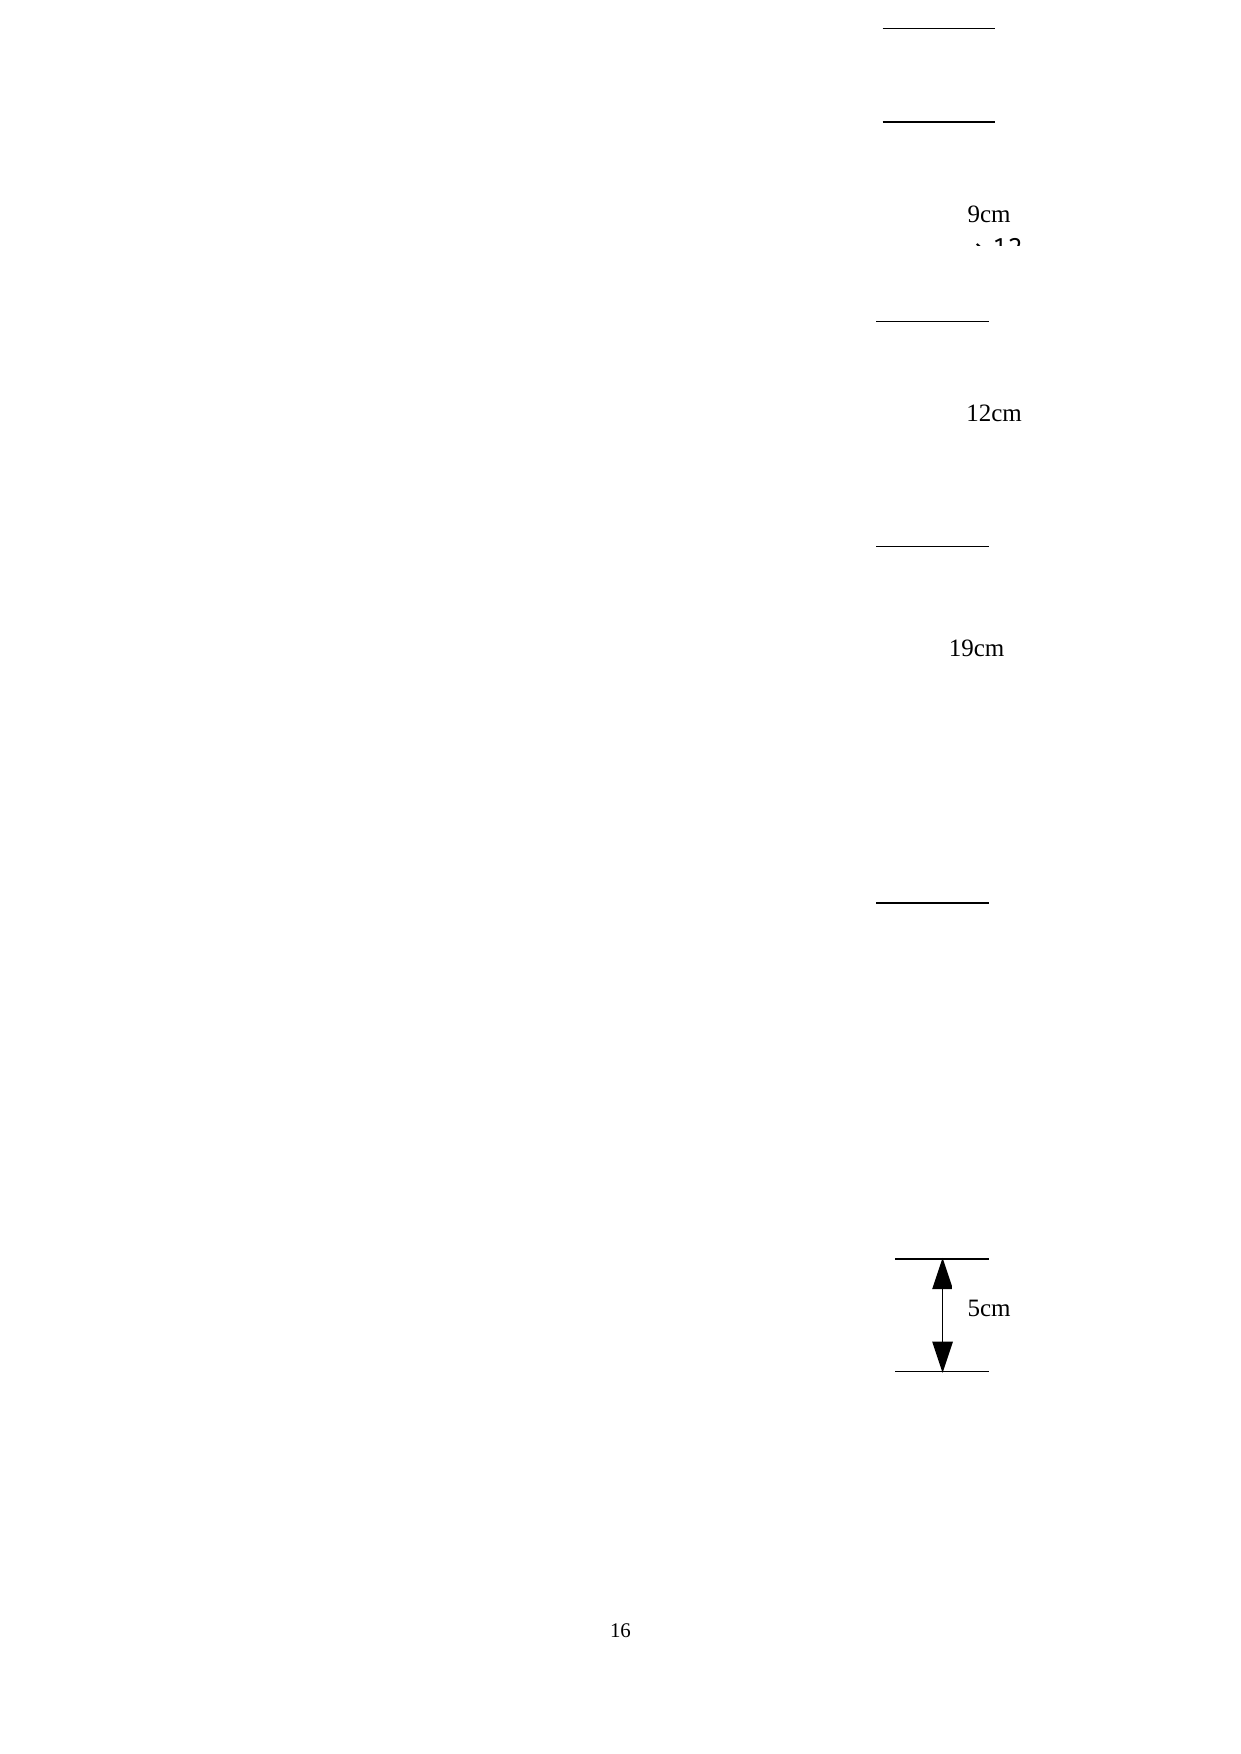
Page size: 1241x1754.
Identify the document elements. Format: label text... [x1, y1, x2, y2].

text 9cm、12公分 [967, 199, 1022, 245]
text 19cm [948, 633, 1013, 662]
text 5cm [967, 1293, 1025, 1322]
text 12cm [966, 398, 1022, 427]
